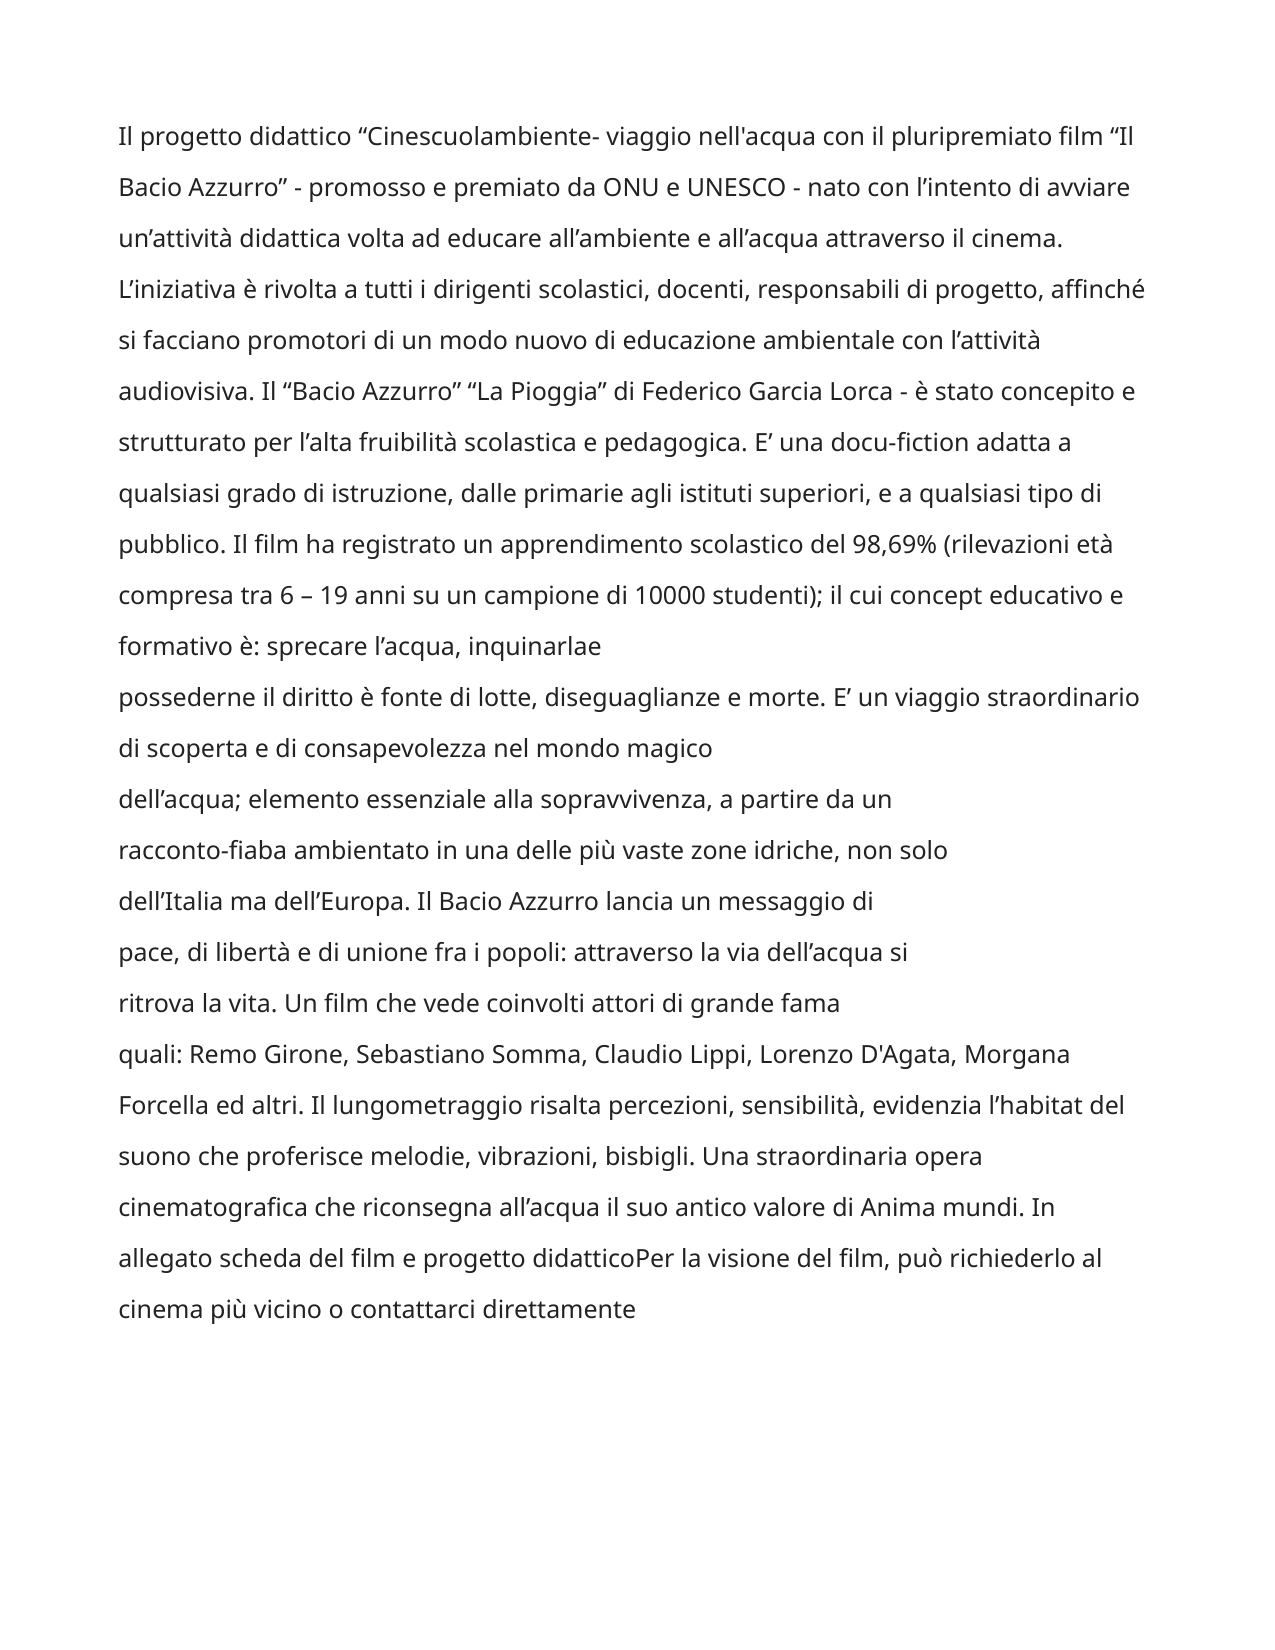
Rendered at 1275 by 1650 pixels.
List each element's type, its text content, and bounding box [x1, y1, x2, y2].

text Il progetto didattico “Cinescuolambiente- viaggio nell'acqua con il pluripremiato film “Il Bacio Azzurro” - promosso e premiato da ONU e UNESCO - nato con l’intento di avviare un’attività didattica volta ad educare all’ambiente e all’acqua attraverso il cinema. L’iniziativa è rivolta a tutti i dirigenti scolastici, docenti, responsabili di progetto, affinché si facciano promotori di un modo nuovo di educazione ambientale con l’attività audiovisiva. Il “Bacio Azzurro” “La Pioggia” di Federico Garcia Lorca - è stato concepito e strutturato per l’alta fruibilità scolastica e pedagogica. E’ una docu-fiction adatta a qualsiasi grado di istruzione, dalle primarie agli istituti superiori, e a qualsiasi tipo di pubblico. Il film ha registrato un apprendimento scolastico del 98,69% (rilevazioni età compresa tra 6 – 19 anni su un campione di 10000 studenti); il cui concept educativo e formativo è: sprecare l’acqua, inquinarlae possederne il diritto è fonte di lotte, diseguaglianze e morte. E’ un viaggio straordinario di scoperta e di consapevolezza nel mondo magico dell’acqua; elemento essenziale alla sopravvivenza, a partire da un racconto-fiaba ambientato in una delle più vaste zone idriche, non solo dell’Italia ma dell’Europa. Il Bacio Azzurro lancia un messaggio di pace, di libertà e di unione fra i popoli: attraverso la via dell’acqua si ritrova la vita. Un film che vede coinvolti attori di grande fama quali: Remo Girone, Sebastiano Somma, Claudio Lippi, Lorenzo D'Agata, Morgana Forcella ed altri. Il lungometraggio risalta percezioni, sensibilità, evidenzia l’habitat del suono che proferisce melodie, vibrazioni, bisbigli. Una straordinaria opera cinematografica che riconsegna all’acqua il suo antico valore di Anima mundi. In allegato scheda del film e progetto didatticoPer la visione del film, può richiederlo al cinema più vicino o contattarci direttamente [118, 118, 1157, 1326]
